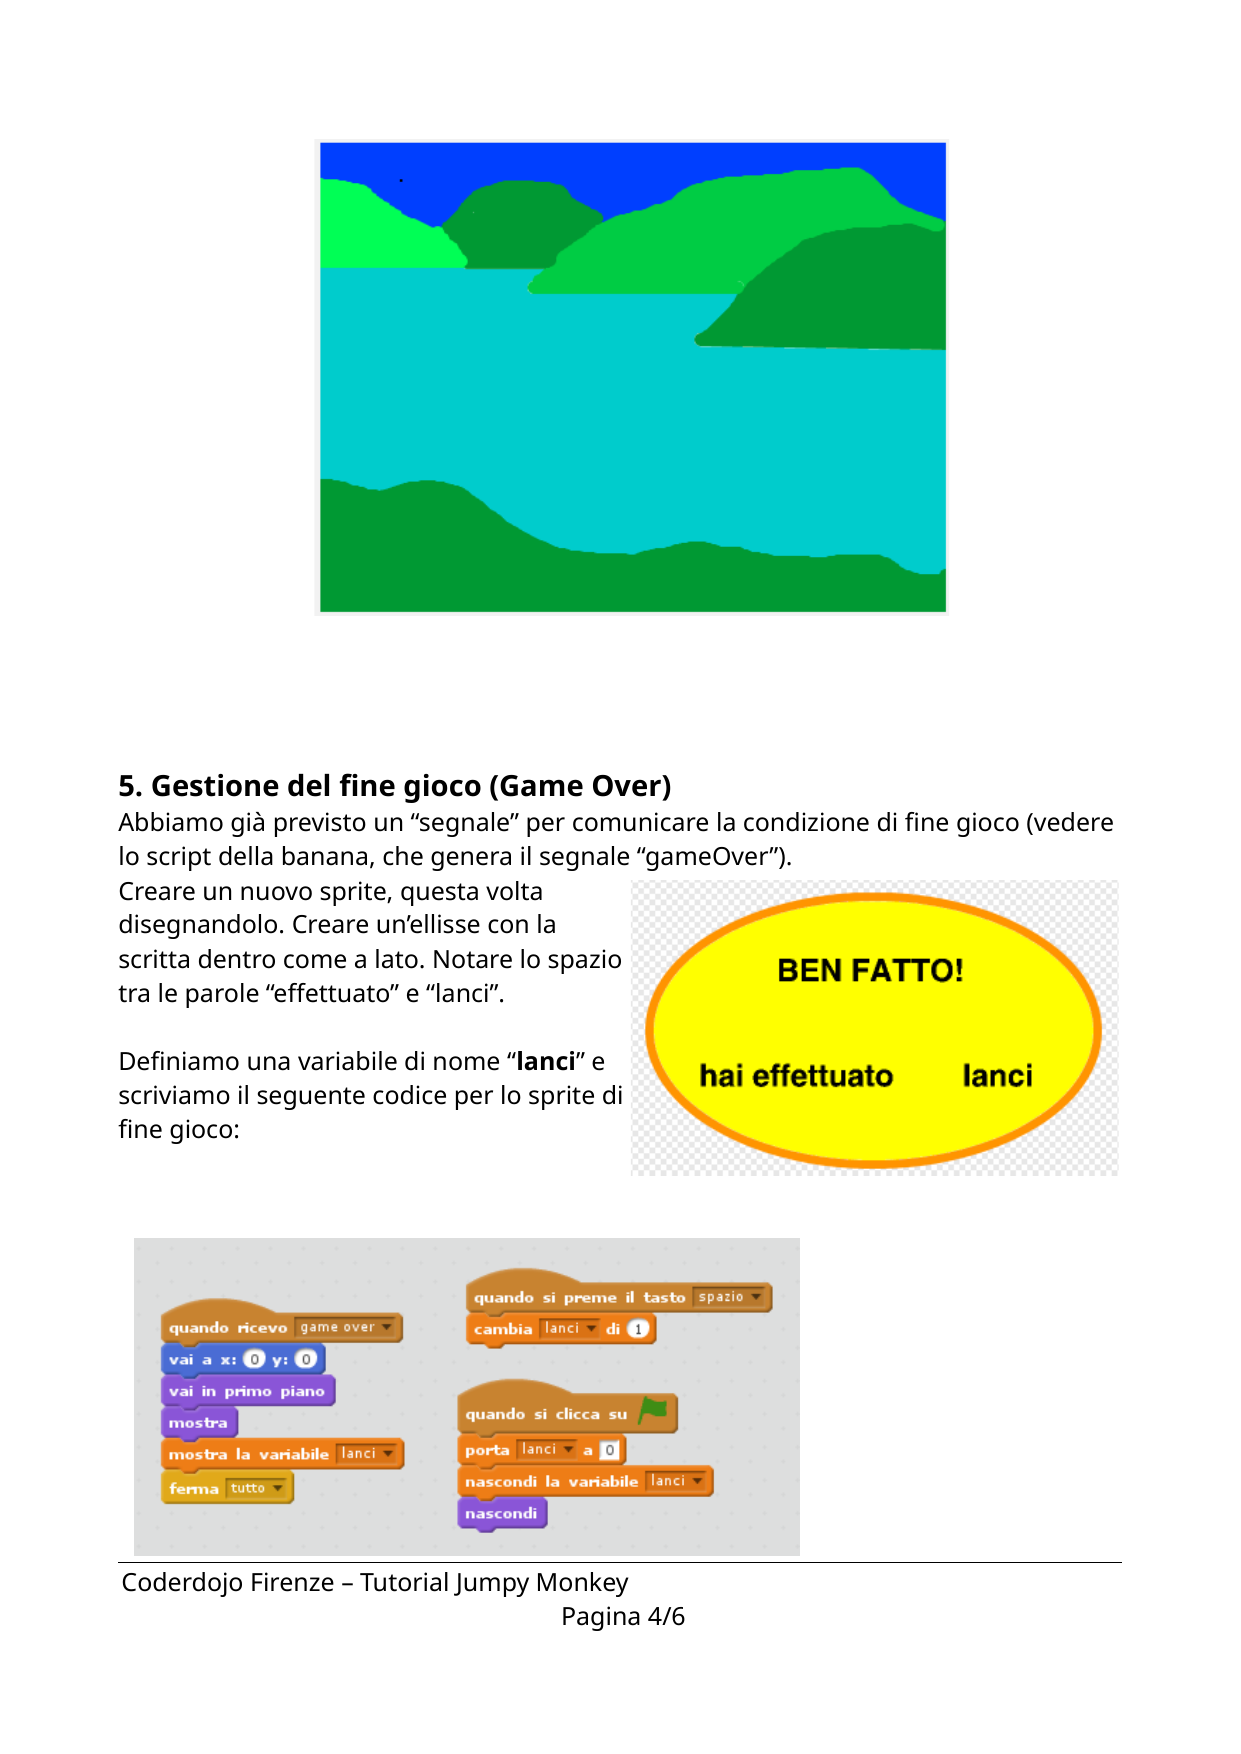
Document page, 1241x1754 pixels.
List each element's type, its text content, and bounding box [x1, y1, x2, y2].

text Creare un nuovo sprite, questa volta disegnandolo. Creare un’ellisse con la scritta dentro come a lato. Notare lo spazio tra le parole “effettuato” e “lanci”. [118, 873, 1122, 1009]
picture [134, 1238, 800, 1556]
picture [314, 139, 950, 616]
picture [630, 880, 1119, 1176]
text 5. Gestione del fine gioco (Game Over) [118, 765, 1122, 805]
text Definiamo una variabile di nome “lanci” e scriviamo il seguente codice per lo sprite di fine gioco: [118, 1043, 630, 1146]
text Abbiamo già previsto un “segnale” per comunicare la condizione di fine gioco (vedere lo script della banana, che genera il segnale “gameOver”). [118, 805, 1122, 873]
